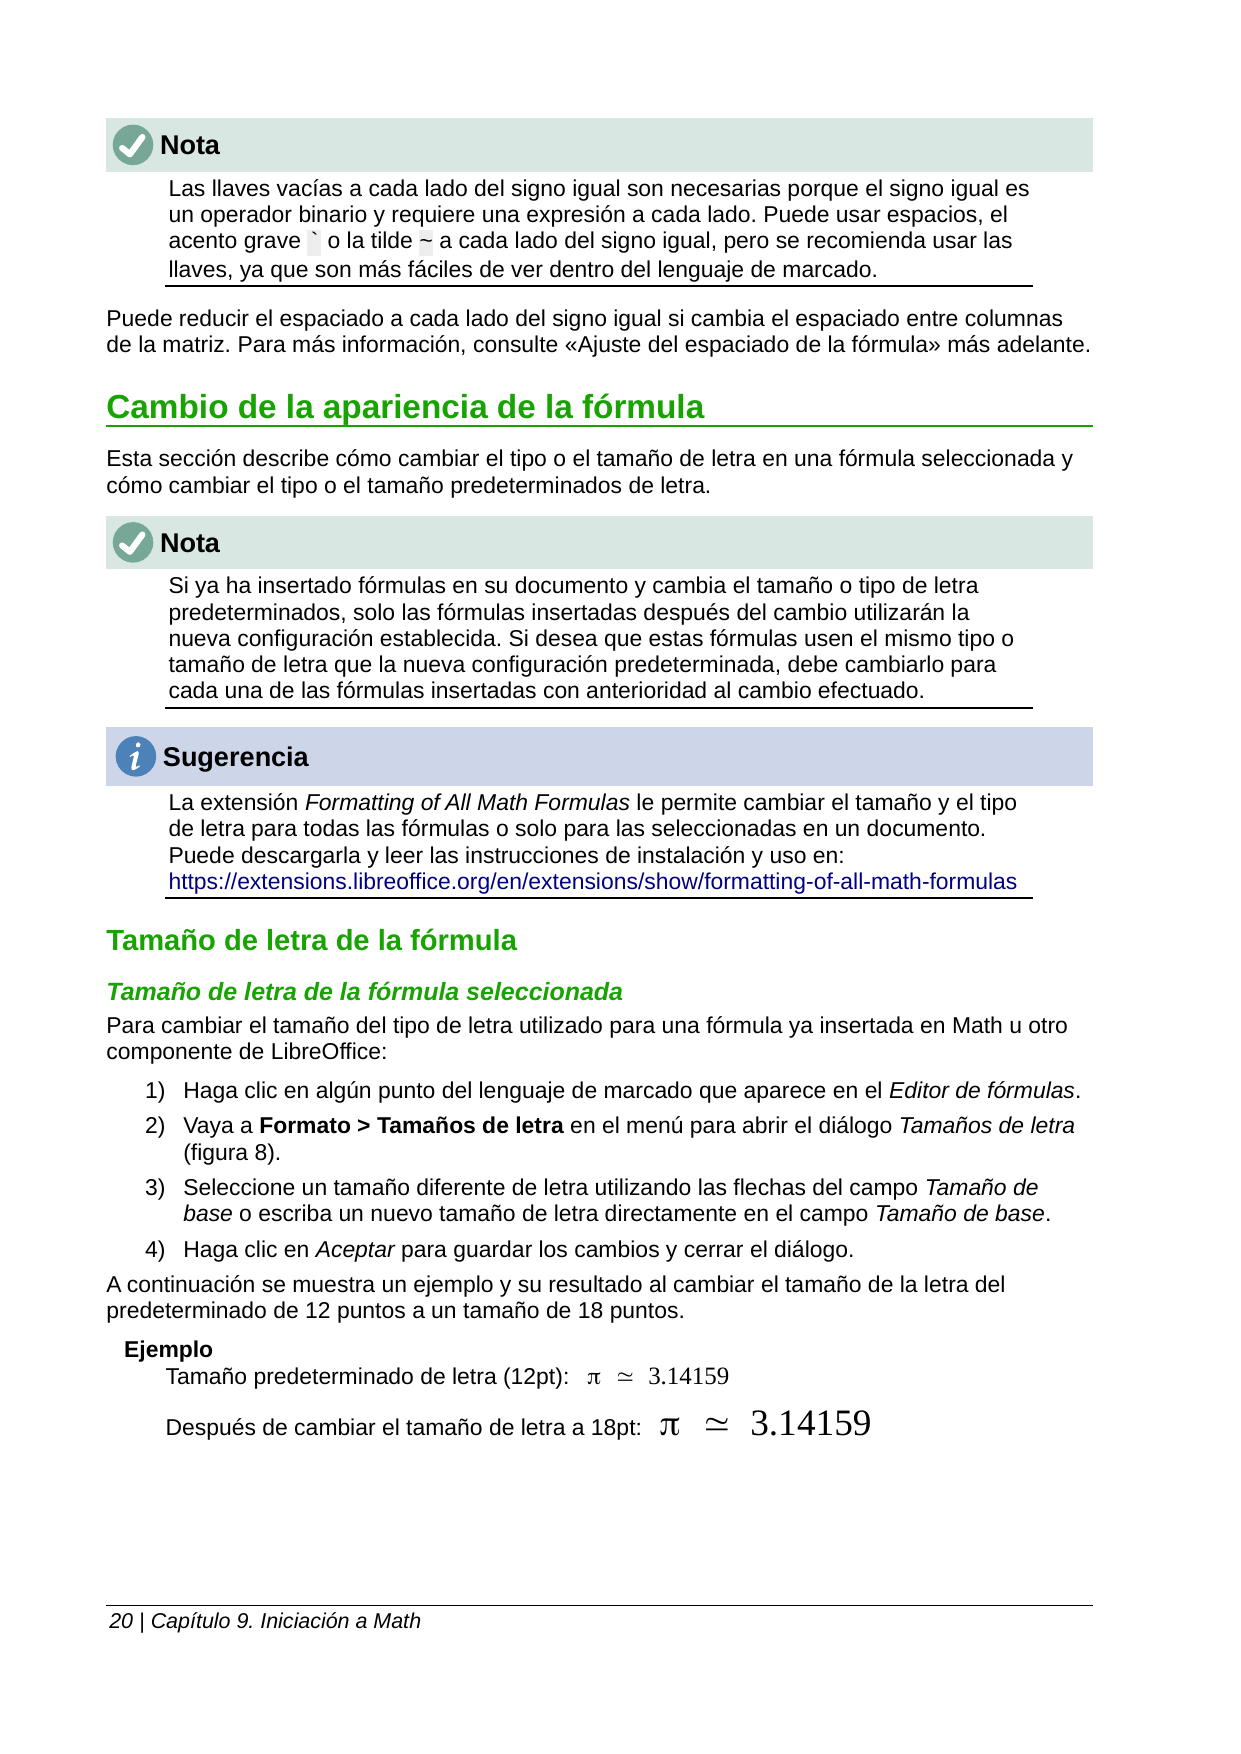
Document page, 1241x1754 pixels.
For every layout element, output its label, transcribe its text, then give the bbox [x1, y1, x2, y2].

subtitle Tamaño de letra de la fórmula seleccionada [106, 977, 1093, 1006]
text Puede reducir el espaciado a cada lado del signo igual si cambia el espaciado entre columnas de la matriz. Para más información, consulte «Ajuste del espaciado de la fórmula» más adelante. [106, 305, 1093, 357]
list Haga clic en Aceptar para guardar los cambios y cerrar el diálogo. [165, 1236, 1093, 1262]
list Seleccione un tamaño diferente de letra utilizando las flechas del campo Tamaño de base o escriba un nuevo tamaño de letra directamente en el campo Tamaño de base. [165, 1174, 1093, 1227]
text Después de cambiar el tamaño de letra a 18pt: [165, 1402, 1093, 1444]
text La extensión Formatting of All Math Formulas le permite cambiar el tamaño y el tipo de letra para todas las fórmulas o solo para las seleccionadas en un documento. Puede descargarla y leer las instrucciones de instalación y uso en: https://extensions.libreoffice.org/en/extensions/show/formatting-of-all-math-formulas [165, 786, 1033, 897]
text Si ya ha insertado fórmulas en su documento y cambia el tamaño o tipo de letra predeterminados, solo las fórmulas insertadas después del cambio utilizarán la nueva configuración establecida. Si desea que estas fórmulas usen el mismo tipo o tamaño de letra que la nueva configuración predeterminada, debe cambiarlo para cada una de las fórmulas insertadas con anterioridad al cambio efectuado. [165, 569, 1033, 707]
subtitle Tamaño de letra de la fórmula [106, 923, 1093, 957]
text Tamaño predeterminado de letra (12pt): [165, 1362, 1093, 1390]
subtitle Nota [106, 118, 1093, 172]
text Las llaves vacías a cada lado del signo igual son necesarias porque el signo igual es un operador binario y requiere una expresión a cada lado. Puede usar espacios, el acento grave ` o la tilde ~ a cada lado del signo igual, pero se recomienda usar las llaves, ya que son más fáciles de ver dentro del lenguaje de marcado. [165, 172, 1033, 285]
subtitle Sugerencia [106, 727, 1093, 786]
list Vaya a Formato > Tamaños de letra en el menú para abrir el diálogo Tamaños de letra (figura 8). [165, 1112, 1093, 1165]
text Para cambiar el tamaño del tipo de letra utilizado para una fórmula ya insertada en Math u otro componente de LibreOffice: [106, 1012, 1093, 1065]
subtitle Cambio de la apariencia de la fórmula [106, 387, 1093, 425]
text Ejemplo [124, 1336, 1093, 1362]
text Esta sección describe cómo cambiar el tipo o el tamaño de letra en una fórmula seleccionada y cómo cambiar el tipo o el tamaño predeterminados de letra. [106, 445, 1093, 498]
text A continuación se muestra un ejemplo y su resultado al cambiar el tamaño de la letra del predeterminado de 12 puntos a un tamaño de 18 puntos. [106, 1271, 1093, 1323]
list Haga clic en algún punto del lenguaje de marcado que aparece en el Editor de fórmulas. [165, 1077, 1093, 1103]
subtitle Nota [106, 516, 1093, 569]
